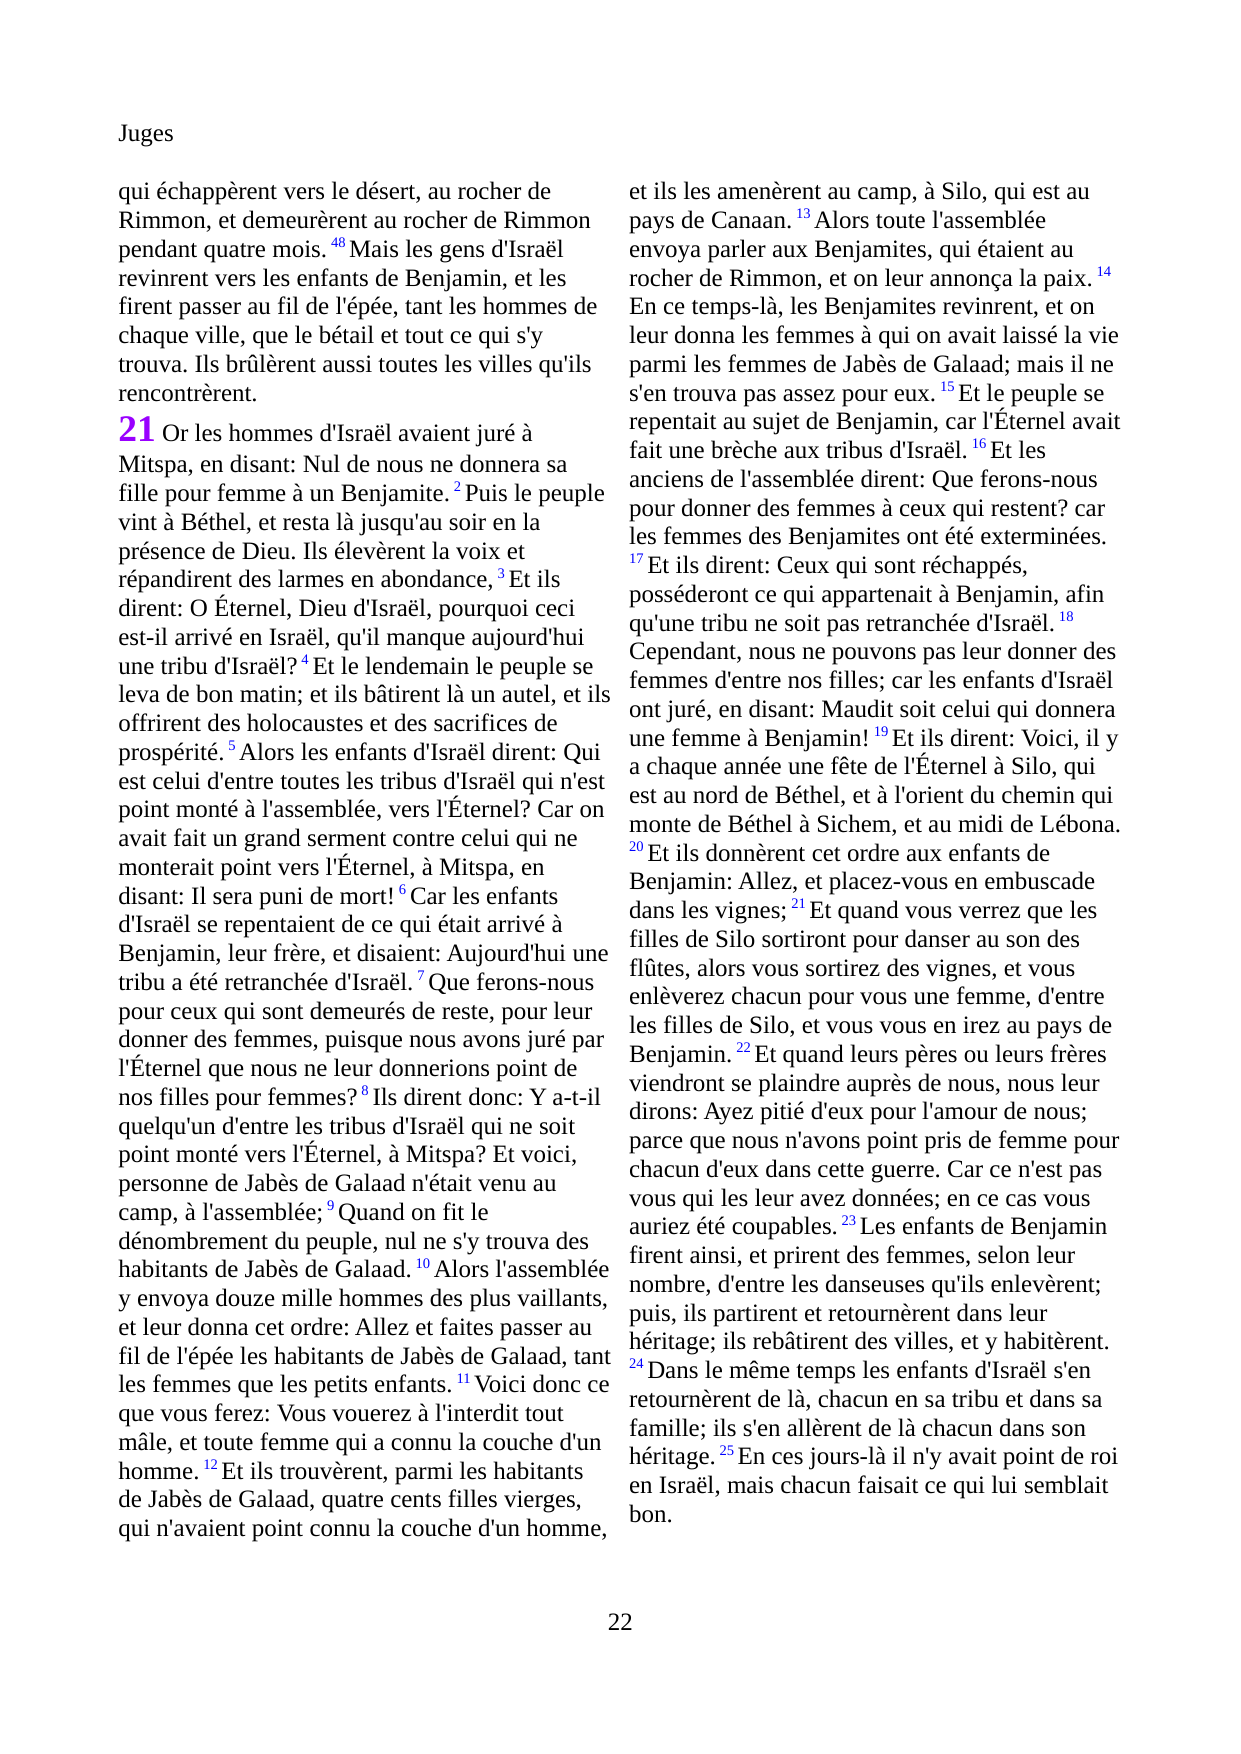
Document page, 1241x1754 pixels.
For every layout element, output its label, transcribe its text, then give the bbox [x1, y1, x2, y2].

text qui échappèrent vers le désert, au rocher de Rimmon, et demeurèrent au rocher de Rimmon pendant quatre mois. 48 Mais les gens d'Israël revinrent vers les enfants de Benjamin, et les firent passer au fil de l'épée, tant les hommes de chaque ville, que le bétail et tout ce qui s'y trouva. Ils brûlèrent aussi toutes les villes qu'ils rencontrèrent. [118, 176, 611, 406]
text et ils les amenèrent au camp, à Silo, qui est au pays de Canaan. 13 Alors toute l'assemblée envoya parler aux Benjamites, qui étaient au rocher de Rimmon, et on leur annonça la paix. 14 En ce temps-là, les Benjamites revinrent, et on leur donna les femmes à qui on avait laissé la vie parmi les femmes de Jabès de Galaad; mais il ne s'en trouva pas assez pour eux. 15 Et le peuple se repentait au sujet de Benjamin, car l'Éternel avait fait une brèche aux tribus d'Israël. 16 Et les anciens de l'assemblée dirent: Que ferons-nous pour donner des femmes à ceux qui restent? car les femmes des Benjamites ont été exterminées. 17 Et ils dirent: Ceux qui sont réchappés, posséderont ce qui appartenait à Benjamin, afin qu'une tribu ne soit pas retranchée d'Israël. 18 Cependant, nous ne pouvons pas leur donner des femmes d'entre nos filles; car les enfants d'Israël ont juré, en disant: Maudit soit celui qui donnera une femme à Benjamin! 19 Et ils dirent: Voici, il y a chaque année une fête de l'Éternel à Silo, qui est au nord de Béthel, et à l'orient du chemin qui monte de Béthel à Sichem, et au midi de Lébona. 20 Et ils donnèrent cet ordre aux enfants de Benjamin: Allez, et placez-vous en embuscade dans les vignes; 21 Et quand vous verrez que les filles de Silo sortiront pour danser au son des flûtes, alors vous sortirez des vignes, et vous enlèverez chacun pour vous une femme, d'entre les filles de Silo, et vous vous en irez au pays de Benjamin. 22 Et quand leurs pères ou leurs frères viendront se plaindre auprès de nous, nous leur dirons: Ayez pitié d'eux pour l'amour de nous; parce que nous n'avons point pris de femme pour chacun d'eux dans cette guerre. Car ce n'est pas vous qui les leur avez données; en ce cas vous auriez été coupables. 23 Les enfants de Benjamin firent ainsi, et prirent des femmes, selon leur nombre, d'entre les danseuses qu'ils enlevèrent; puis, ils partirent et retournèrent dans leur héritage; ils rebâtirent des villes, et y habitèrent. 24 Dans le même temps les enfants d'Israël s'en retournèrent de là, chacun en sa tribu et dans sa famille; ils s'en allèrent de là chacun dans son héritage. 25 En ces jours-là il n'y avait point de roi en Israël, mais chacun faisait ce qui lui semblait bon. [629, 176, 1122, 1528]
text 21 Or les hommes d'Israël avaient juré à Mitspa, en disant: Nul de nous ne donnera sa fille pour femme à un Benjamite. 2 Puis le peuple vint à Béthel, et resta là jusqu'au soir en la présence de Dieu. Ils élevèrent la voix et répandirent des larmes en abondance, 3 Et ils dirent: O Éternel, Dieu d'Israël, pourquoi ceci est-il arrivé en Israël, qu'il manque aujourd'hui une tribu d'Israël? 4 Et le lendemain le peuple se leva de bon matin; et ils bâtirent là un autel, et ils offrirent des holocaustes et des sacrifices de prospérité. 5 Alors les enfants d'Israël dirent: Qui est celui d'entre toutes les tribus d'Israël qui n'est point monté à l'assemblée, vers l'Éternel? Car on avait fait un grand serment contre celui qui ne monterait point vers l'Éternel, à Mitspa, en disant: Il sera puni de mort! 6 Car les enfants d'Israël se repentaient de ce qui était arrivé à Benjamin, leur frère, et disaient: Aujourd'hui une tribu a été retranchée d'Israël. 7 Que ferons-nous pour ceux qui sont demeurés de reste, pour leur donner des femmes, puisque nous avons juré par l'Éternel que nous ne leur donnerions point de nos filles pour femmes? 8 Ils dirent donc: Y a-t-il quelqu'un d'entre les tribus d'Israël qui ne soit point monté vers l'Éternel, à Mitspa? Et voici, personne de Jabès de Galaad n'était venu au camp, à l'assemblée; 9 Quand on fit le dénombrement du peuple, nul ne s'y trouva des habitants de Jabès de Galaad. 10 Alors l'assemblée y envoya douze mille hommes des plus vaillants, et leur donna cet ordre: Allez et faites passer au fil de l'épée les habitants de Jabès de Galaad, tant les femmes que les petits enfants. 11 Voici donc ce que vous ferez: Vous vouerez à l'interdit tout mâle, et toute femme qui a connu la couche d'un homme. 12 Et ils trouvèrent, parmi les habitants de Jabès de Galaad, quatre cents filles vierges, qui n'avaient point connu la couche d'un homme, [118, 406, 611, 1542]
